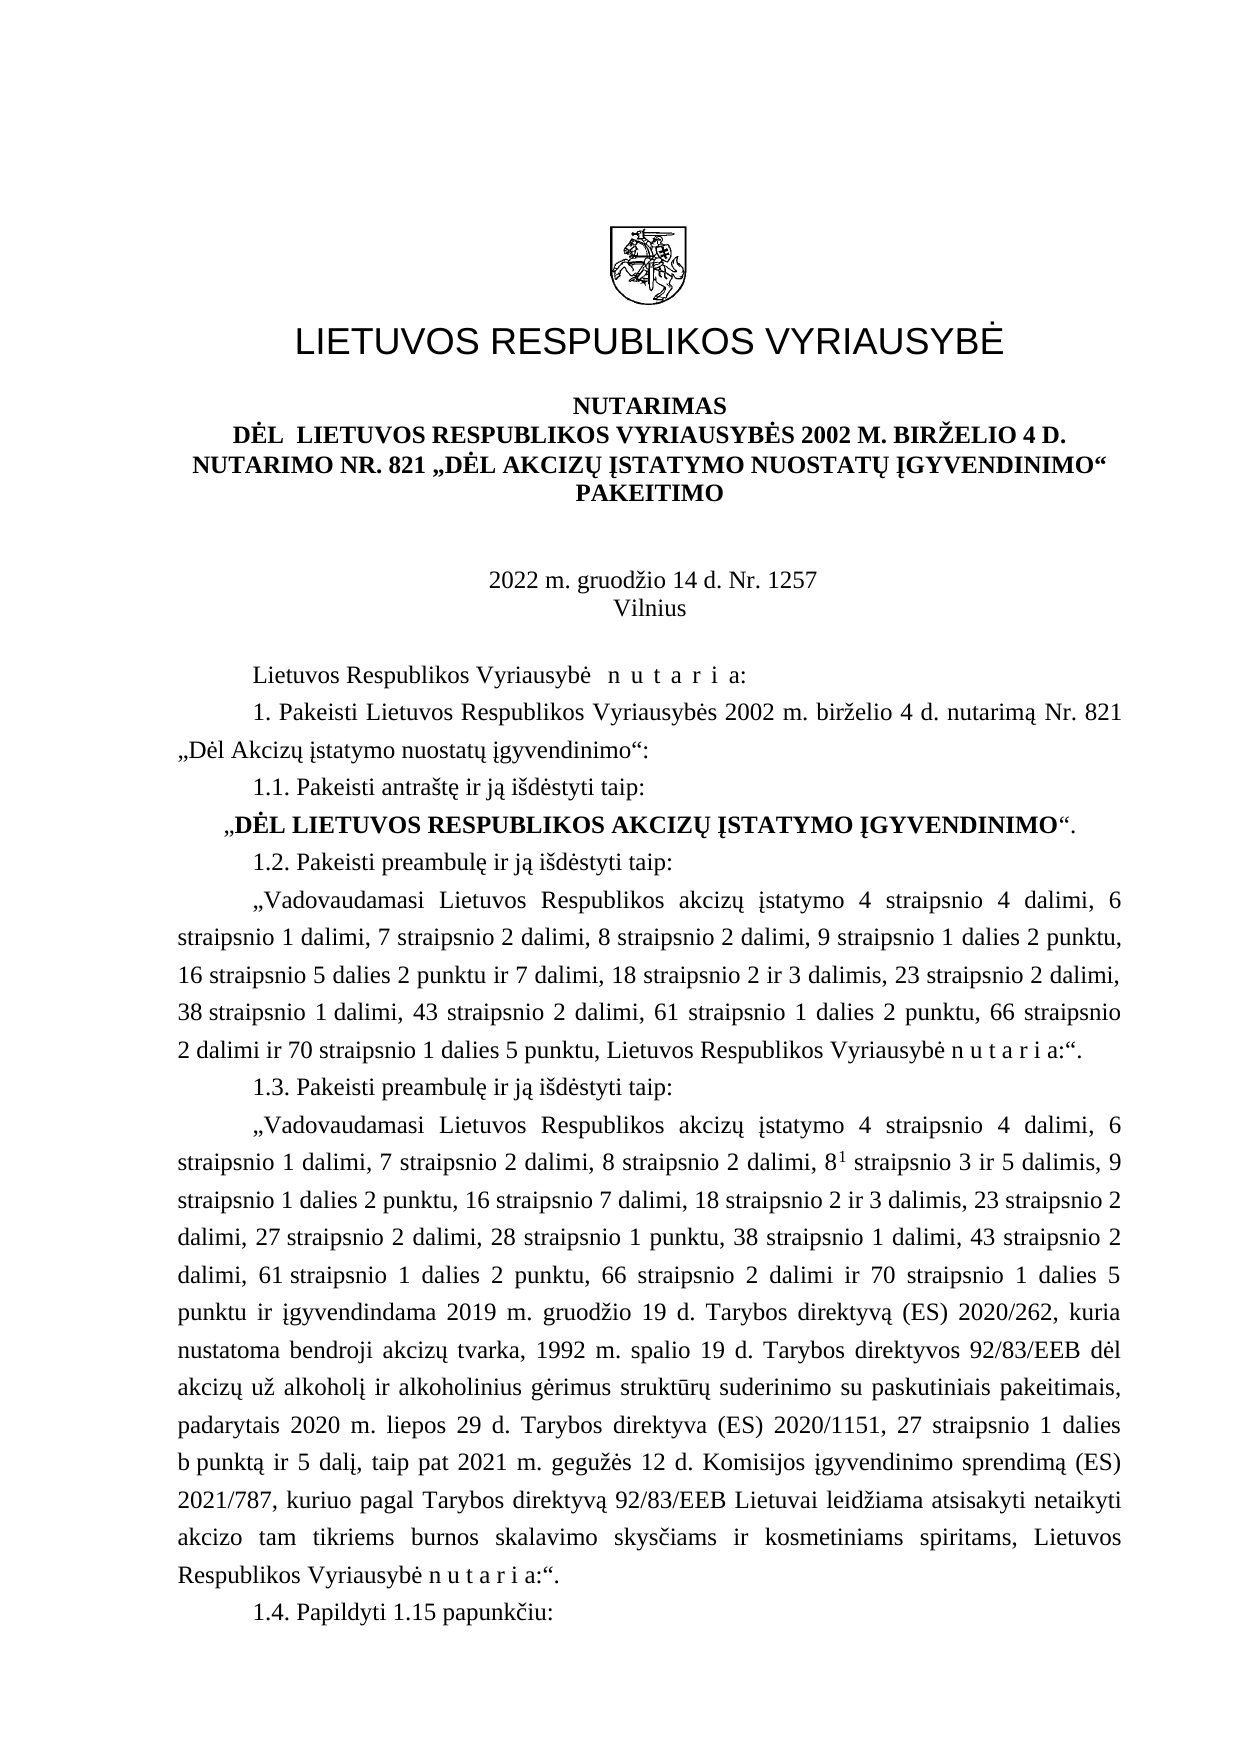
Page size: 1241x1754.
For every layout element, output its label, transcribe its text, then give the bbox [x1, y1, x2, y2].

text 1.1. Pakeisti antraštę ir ją išdėstyti taip: [177, 763, 1122, 801]
text DĖL LIETUVOS RESPUBLIKOS VYRIAUSYBĖS 2002 M. BIRŽELIO 4 D. NUTARIMO NR. 821 „DĖL AKCIZŲ ĮSTATYMO NUOSTATŲ ĮGYVENDINIMO“ PAKEITIMO [177, 420, 1122, 507]
text „DĖL LIETUVOS RESPUBLIKOS AKCIZŲ ĮSTATYMO ĮGYVENDINIMO“. [177, 801, 1122, 838]
text Vilnius [177, 593, 1122, 622]
text 1.3. Pakeisti preambulę ir ją išdėstyti taip: [177, 1063, 1122, 1101]
text Lietuvos Respublikos Vyriausybė [177, 319, 1122, 363]
text 2022 m. gruodžio 14 d. Nr. 1257 [177, 565, 1122, 593]
text Lietuvos Respublikos Vyriausybė nutaria: [177, 651, 1122, 688]
text „Vadovaudamasi Lietuvos Respublikos akcizų įstatymo 4 straipsnio 4 dalimi, 6 straipsnio 1 dalimi, 7 straipsnio 2 dalimi, 8 straipsnio 2 dalimi, 9 straipsnio 1 dalies 2 punktu, 16 straipsnio 5 dalies 2 punktu ir 7 dalimi, 18 straipsnio 2 ir 3 dalimis, 23 straipsnio 2 dalimi, 38 straipsnio 1 dalimi, 43 straipsnio 2 dalimi, 61 straipsnio 1 dalies 2 punktu, 66 straipsnio 2 dalimi ir 70 straipsnio 1 dalies 5 punktu, Lietuvos Respublikos Vyriausybė n u t a r i a:“. [177, 876, 1122, 1063]
text 1.2. Pakeisti preambulę ir ją išdėstyti taip: [177, 838, 1122, 876]
text „Vadovaudamasi Lietuvos Respublikos akcizų įstatymo 4 straipsnio 4 dalimi, 6 straipsnio 1 dalimi, 7 straipsnio 2 dalimi, 8 straipsnio 2 dalimi, 81 straipsnio 3 ir 5 dalimis, 9 straipsnio 1 dalies 2 punktu, 16 straipsnio 7 dalimi, 18 straipsnio 2 ir 3 dalimis, 23 straipsnio 2 dalimi, 27 straipsnio 2 dalimi, 28 straipsnio 1 punktu, 38 straipsnio 1 dalimi, 43 straipsnio 2 dalimi, 61 straipsnio 1 dalies 2 punktu, 66 straipsnio 2 dalimi ir 70 straipsnio 1 dalies 5 punktu ir įgyvendindama 2019 m. gruodžio 19 d. Tarybos direktyvą (ES) 2020/262, kuria nustatoma bendroji akcizų tvarka, 1992 m. spalio 19 d. Tarybos direktyvos 92/83/EEB dėl akcizų už alkoholį ir alkoholinius gėrimus struktūrų suderinimo su paskutiniais pakeitimais, padarytais 2020 m. liepos 29 d. Tarybos direktyva (ES) 2020/1151, 27 straipsnio 1 dalies b punktą ir 5 dalį, taip pat 2021 m. gegužės 12 d. Komisijos įgyvendinimo sprendimą (ES) 2021/787, kuriuo pagal Tarybos direktyvą 92/83/EEB Lietuvai leidžiama atsisakyti netaikyti akcizo tam tikriems burnos skalavimo skysčiams ir kosmetiniams spiritams, Lietuvos Respublikos Vyriausybė nutaria:“. [177, 1101, 1122, 1588]
text 1. Pakeisti Lietuvos Respublikos Vyriausybės 2002 m. birželio 4 d. nutarimą Nr. 821 „Dėl Akcizų įstatymo nuostatų įgyvendinimo“: [177, 688, 1122, 763]
text 1.4. Papildyti 1.15 papunkčiu: [177, 1588, 1122, 1626]
text nutarimas [177, 391, 1122, 420]
